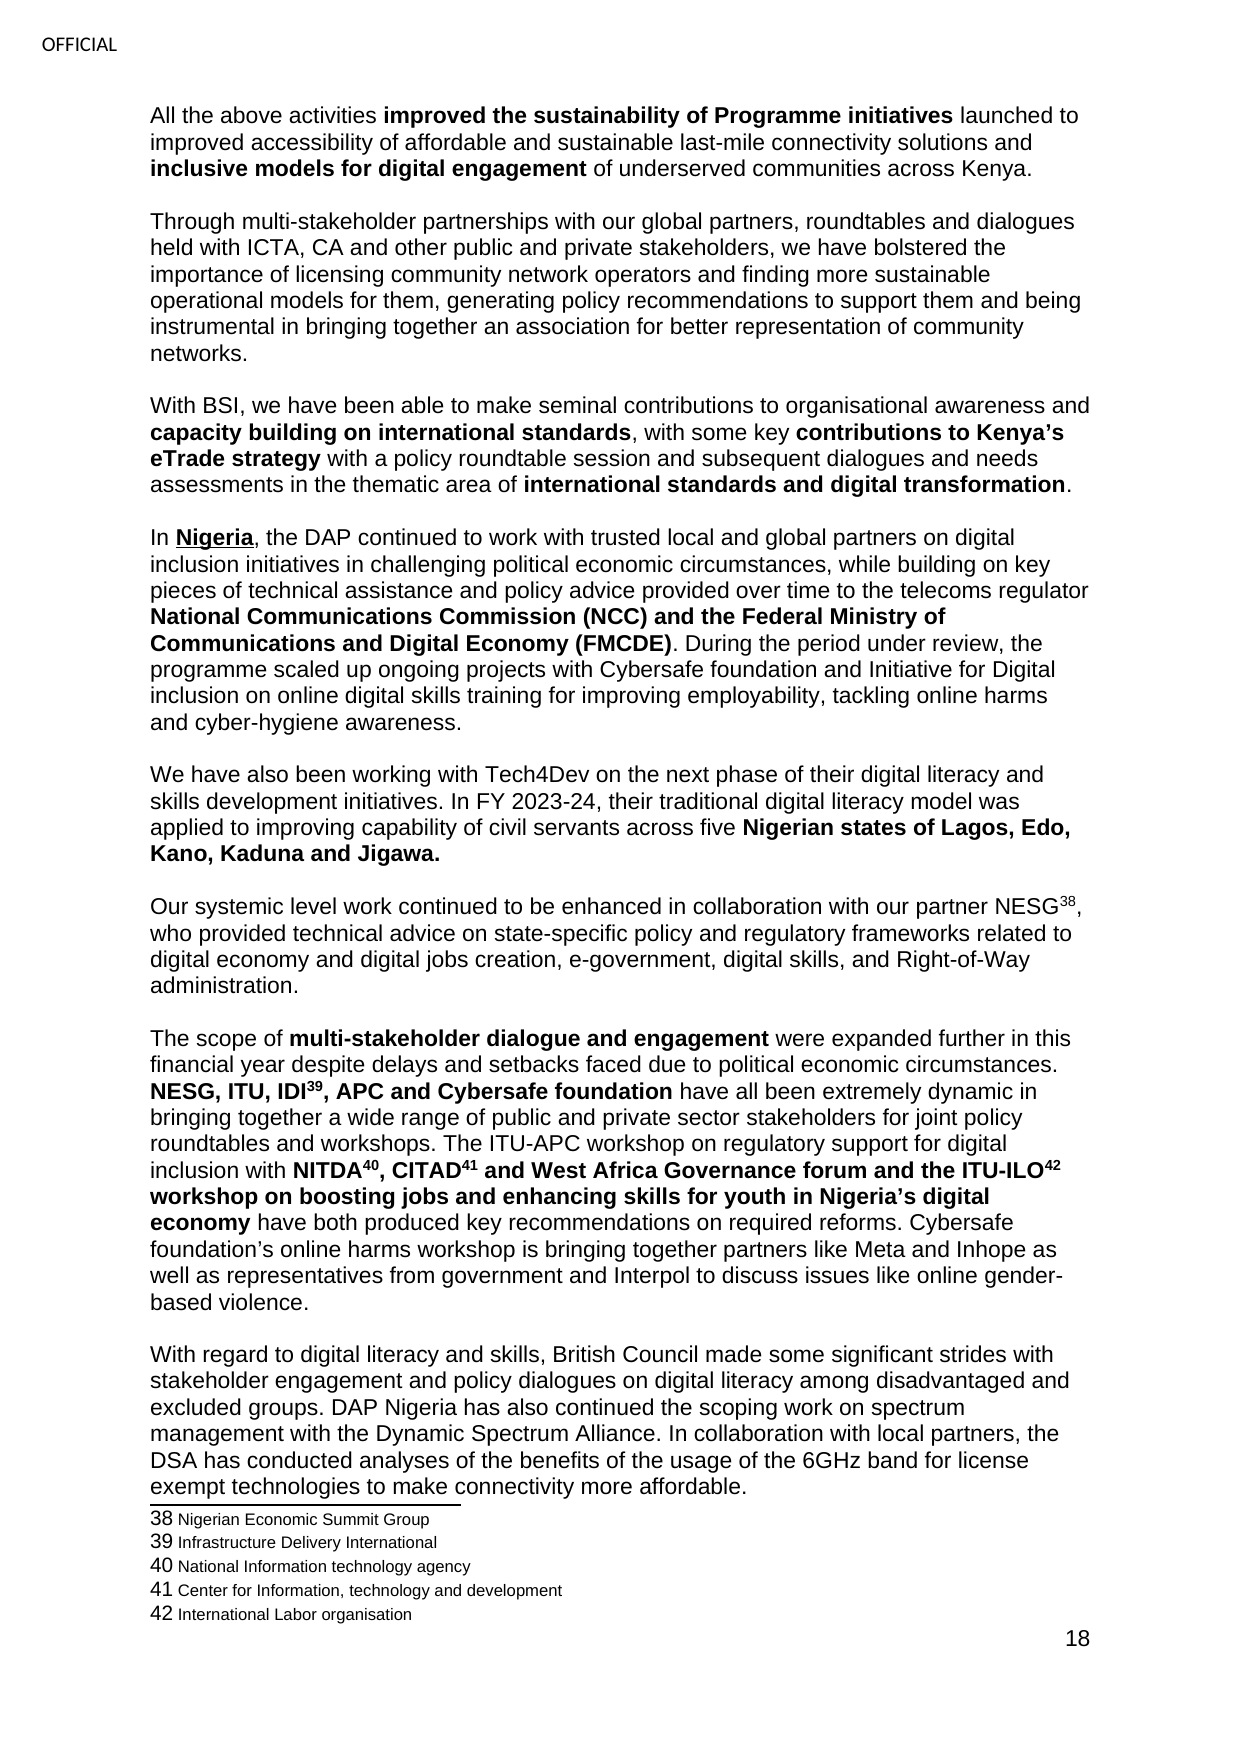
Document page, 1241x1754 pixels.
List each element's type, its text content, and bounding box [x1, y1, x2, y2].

text Nigerian Economic Summit Group [150, 1505, 1090, 1529]
text Through multi-stakeholder partnerships with our global partners, roundtables and dialogues held with ICTA, CA and other public and private stakeholders, we have bolstered the importance of licensing community network operators and finding more sustainable operational models for them, generating policy recommendations to support them and being instrumental in bringing together an association for better representation of community networks. [150, 208, 1090, 366]
text Our systemic level work continued to be enhanced in collaboration with our partner NESG, who provided technical advice on state-specific policy and regulatory frameworks related to digital economy and digital jobs creation, e-government, digital skills, and Right-of-Way administration. [150, 893, 1090, 998]
text We have also been working with Tech4Dev on the next phase of their digital literacy and skills development initiatives. In FY 2023-24, their traditional digital literacy model was applied to improving capability of civil servants across five Nigerian states of Lagos, Edo, Kano, Kaduna and Jigawa. [150, 761, 1090, 867]
text Infrastructure Delivery International [150, 1529, 1090, 1553]
text With regard to digital literacy and skills, British Council made some significant strides with stakeholder engagement and policy dialogues on digital literacy among disadvantaged and excluded groups. DAP Nigeria has also continued the scoping work on spectrum management with the Dynamic Spectrum Alliance. In collaboration with local partners, the DSA has conducted analyses of the benefits of the usage of the 6GHz band for license exempt technologies to make connectivity more affordable. [150, 1341, 1090, 1499]
text In Nigeria, the DAP continued to work with trusted local and global partners on digital inclusion initiatives in challenging political economic circumstances, while building on key pieces of technical assistance and policy advice provided over time to the telecoms regulator National Communications Commission (NCC) and the Federal Ministry of Communications and Digital Economy (FMCDE). During the period under review, the programme scaled up ongoing projects with Cybersafe foundation and Initiative for Digital inclusion on online digital skills training for improving employability, tackling online harms and cyber-hygiene awareness. [150, 524, 1090, 735]
text International Labor organisation [150, 1601, 1090, 1625]
text The scope of multi-stakeholder dialogue and engagement were expanded further in this financial year despite delays and setbacks faced due to political economic circumstances. NESG, ITU, IDI, APC and Cybersafe foundation have all been extremely dynamic in bringing together a wide range of public and private sector stakeholders for joint policy roundtables and workshops. The ITU-APC workshop on regulatory support for digital inclusion with NITDA, CITAD and West Africa Governance forum and the ITU-ILO workshop on boosting jobs and enhancing skills for youth in Nigeria’s digital economy have both produced key recommendations on required reforms. Cybersafe foundation’s online harms workshop is bringing together partners like Meta and Inhope as well as representatives from government and Interpol to discuss issues like online gender-based violence. [150, 1025, 1090, 1315]
text Center for Information, technology and development [150, 1577, 1090, 1601]
text All the above activities improved the sustainability of Programme initiatives launched to improved accessibility of affordable and sustainable last-mile connectivity solutions and inclusive models for digital engagement of underserved communities across Kenya. [150, 102, 1090, 182]
text With BSI, we have been able to make seminal contributions to organisational awareness and capacity building on international standards, with some key contributions to Kenya’s eTrade strategy with a policy roundtable session and subsequent dialogues and needs assessments in the thematic area of international standards and digital transformation. [150, 392, 1090, 498]
text National Information technology agency [150, 1553, 1090, 1577]
